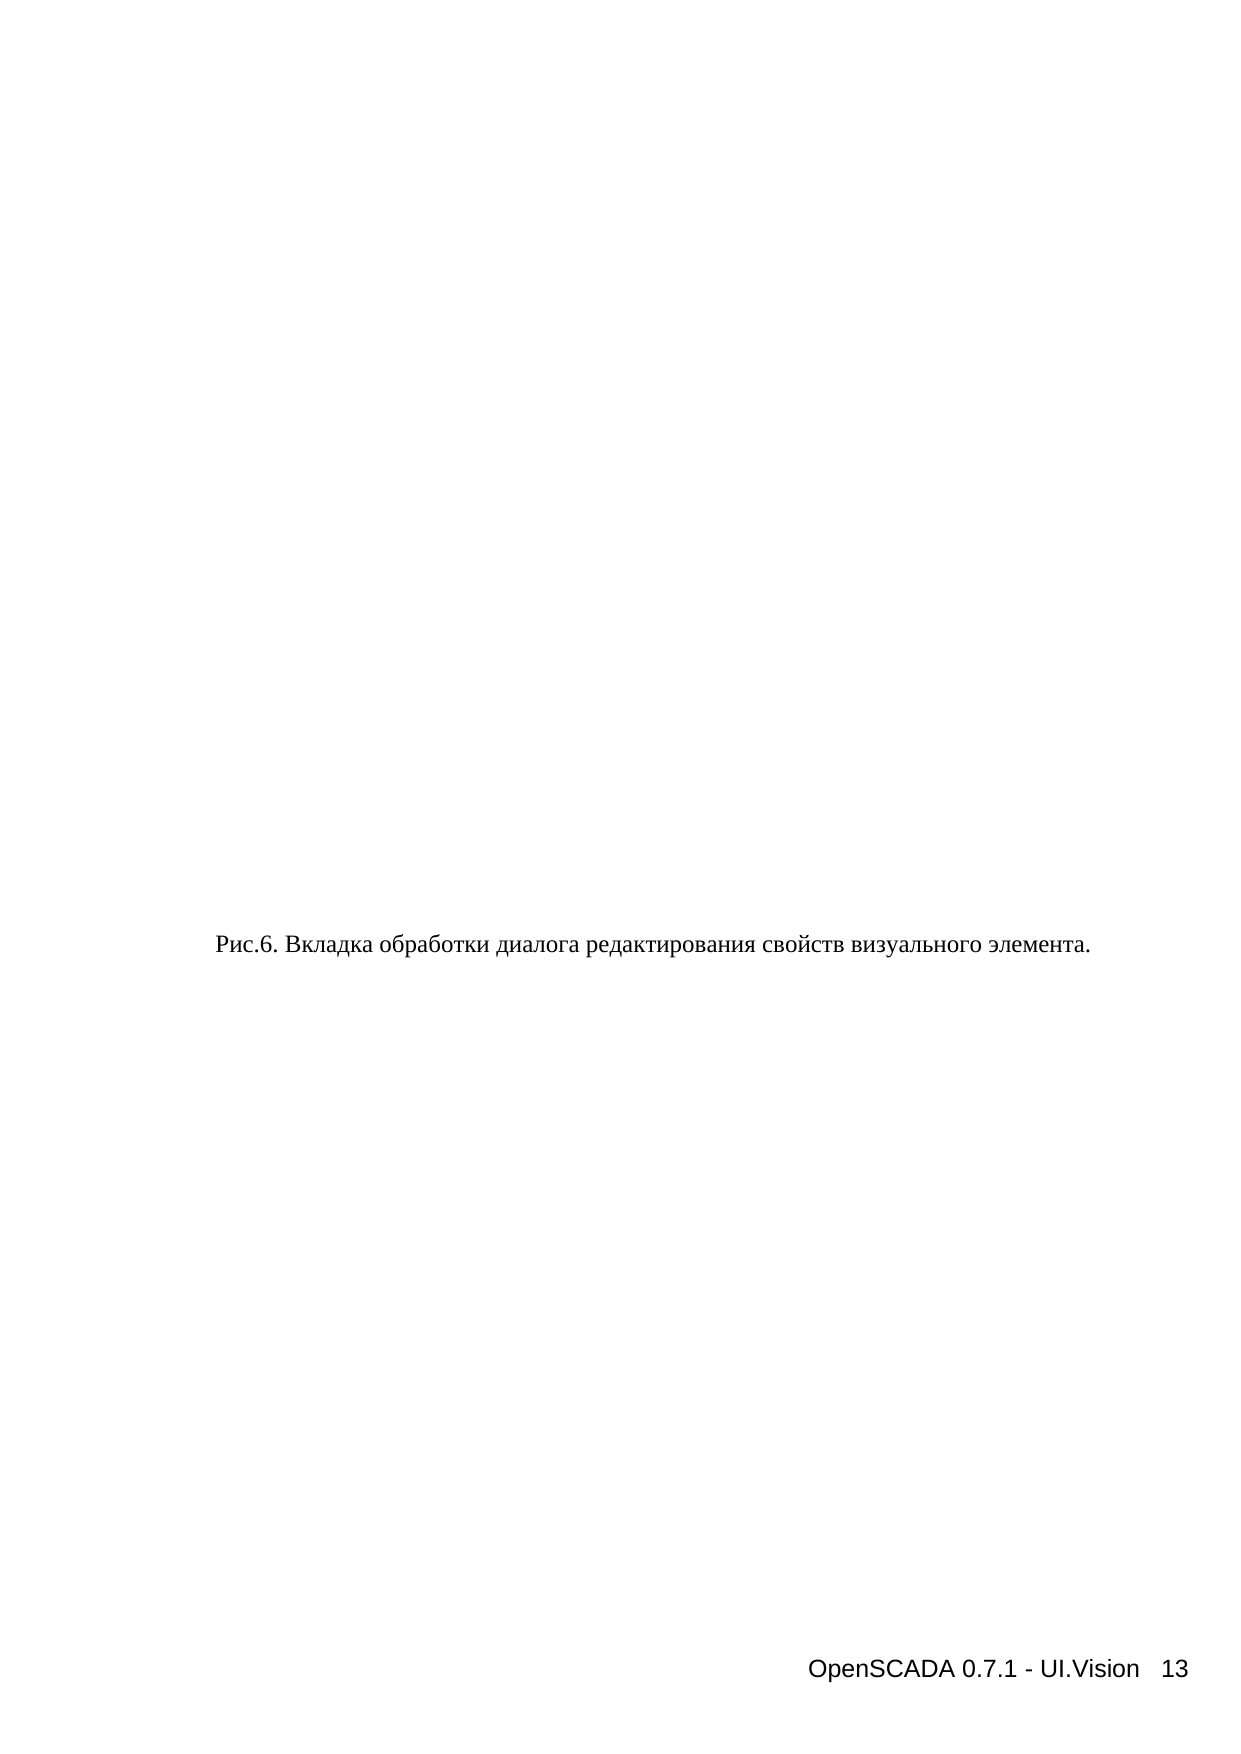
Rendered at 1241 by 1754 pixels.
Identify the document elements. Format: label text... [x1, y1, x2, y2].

text Рис.6. Вкладка обработки диалога редактирования свойств визуального элемента. [118, 930, 1188, 958]
